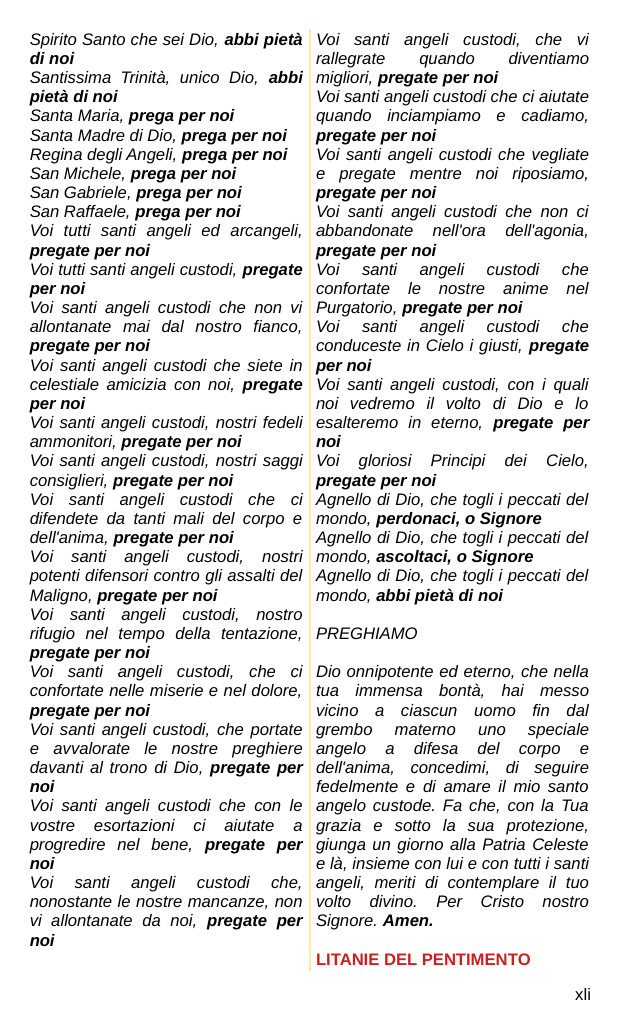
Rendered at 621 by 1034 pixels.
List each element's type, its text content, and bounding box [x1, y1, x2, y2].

text Voi santi angeli custodi, nostri potenti difensori contro gli assalti del Maligno, pregate per noi [29, 547, 304, 604]
text Voi santi angeli custodi che vegliate e pregate mentre noi riposiamo, pregate per noi [316, 144, 591, 202]
text Voi santi angeli custodi, che portate e avvalorate le nostre preghiere davanti al trono di Dio, pregate per noi [29, 719, 304, 796]
text Agnello di Dio, che togli i peccati del mondo, ascoltaci, o Signore [316, 528, 591, 566]
text Voi santi angeli custodi, con i quali noi vedremo il volto di Dio e lo esalteremo in eterno, pregate per noi [316, 374, 591, 451]
text Voi santi angeli custodi che non vi allontanate mai dal nostro fianco, pregate per noi [29, 298, 304, 355]
text Voi santi angeli custodi, che ci confortate nelle miserie e nel dolore, pregate per noi [29, 662, 304, 719]
text Voi gloriosi Principi dei Cielo, pregate per noi [316, 451, 591, 489]
text San Raffaele, prega per noi [29, 202, 304, 221]
text Voi tutti santi angeli ed arcangeli, pregate per noi [29, 221, 304, 259]
text Voi santi angeli custodi, nostri fedeli ammonitori, pregate per noi [29, 413, 304, 451]
text Voi santi angeli custodi che, nonostante le nostre mancanze, non vi allontanate da noi, pregate per noi [29, 873, 304, 949]
text Voi santi angeli custodi che conduceste in Cielo i giusti, pregate per noi [316, 317, 591, 374]
text Voi santi angeli custodi che confortate le nostre anime nel Purgatorio, pregate per noi [316, 259, 591, 317]
text Dio onnipotente ed eterno, che nella tua immensa bontà, hai messo vicino a ciascun uomo fin dal grembo materno uno speciale angelo a difesa del corpo e dell'anima, concedimi, di seguire fedelmente e di amare il mio santo angelo custode. Fa che, con la Tua grazia e sotto la sua protezione, giunga un giorno alla Patria Celeste e là, insieme con lui e con tutti i santi angeli, meriti di contemplare il tuo volto divino. Per Cristo nostro Signore. Amen. [316, 662, 591, 930]
text Voi santi angeli custodi che ci difendete da tanti mali del corpo e dell'anima, pregate per noi [29, 489, 304, 547]
subtitle LITANIE DEL PENTIMENTO [316, 949, 591, 969]
text Voi santi angeli custodi che ci aiutate quando inciampiamo e cadiamo, pregate per noi [316, 87, 591, 144]
text Voi santi angeli custodi, che vi rallegrate quando diventiamo migliori, pregate per noi [316, 29, 591, 87]
text Santissima Trinità, unico Dio, abbi pietà di noi [29, 68, 304, 106]
text Regina degli Angeli, prega per noi [29, 144, 304, 164]
text Voi santi angeli custodi che non ci abbandonate nell'ora dell'agonia, pregate per noi [316, 202, 591, 259]
text Voi santi angeli custodi che siete in celestiale amicizia con noi, pregate per noi [29, 355, 304, 413]
text Voi santi angeli custodi, nostro rifugio nel tempo della tentazione, pregate per noi [29, 604, 304, 662]
text Voi santi angeli custodi che con le vostre esortazioni ci aiutate a progredire nel bene, pregate per noi [29, 796, 304, 873]
text San Gabriele, prega per noi [29, 183, 304, 202]
text Agnello di Dio, che togli i peccati del mondo, abbi pietà di noi [316, 566, 591, 604]
text PREGHIAMO [316, 624, 591, 643]
text Voi tutti santi angeli custodi, pregate per noi [29, 259, 304, 298]
text Voi santi angeli custodi, nostri saggi consiglieri, pregate per noi [29, 451, 304, 489]
text Agnello di Dio, che togli i peccati del mondo, perdonaci, o Signore [316, 489, 591, 528]
text San Michele, prega per noi [29, 164, 304, 183]
text Spirito Santo che sei Dio, abbi pietà di noi [29, 29, 304, 68]
text Santa Maria, prega per noi [29, 106, 304, 125]
text Santa Madre di Dio, prega per noi [29, 125, 304, 144]
